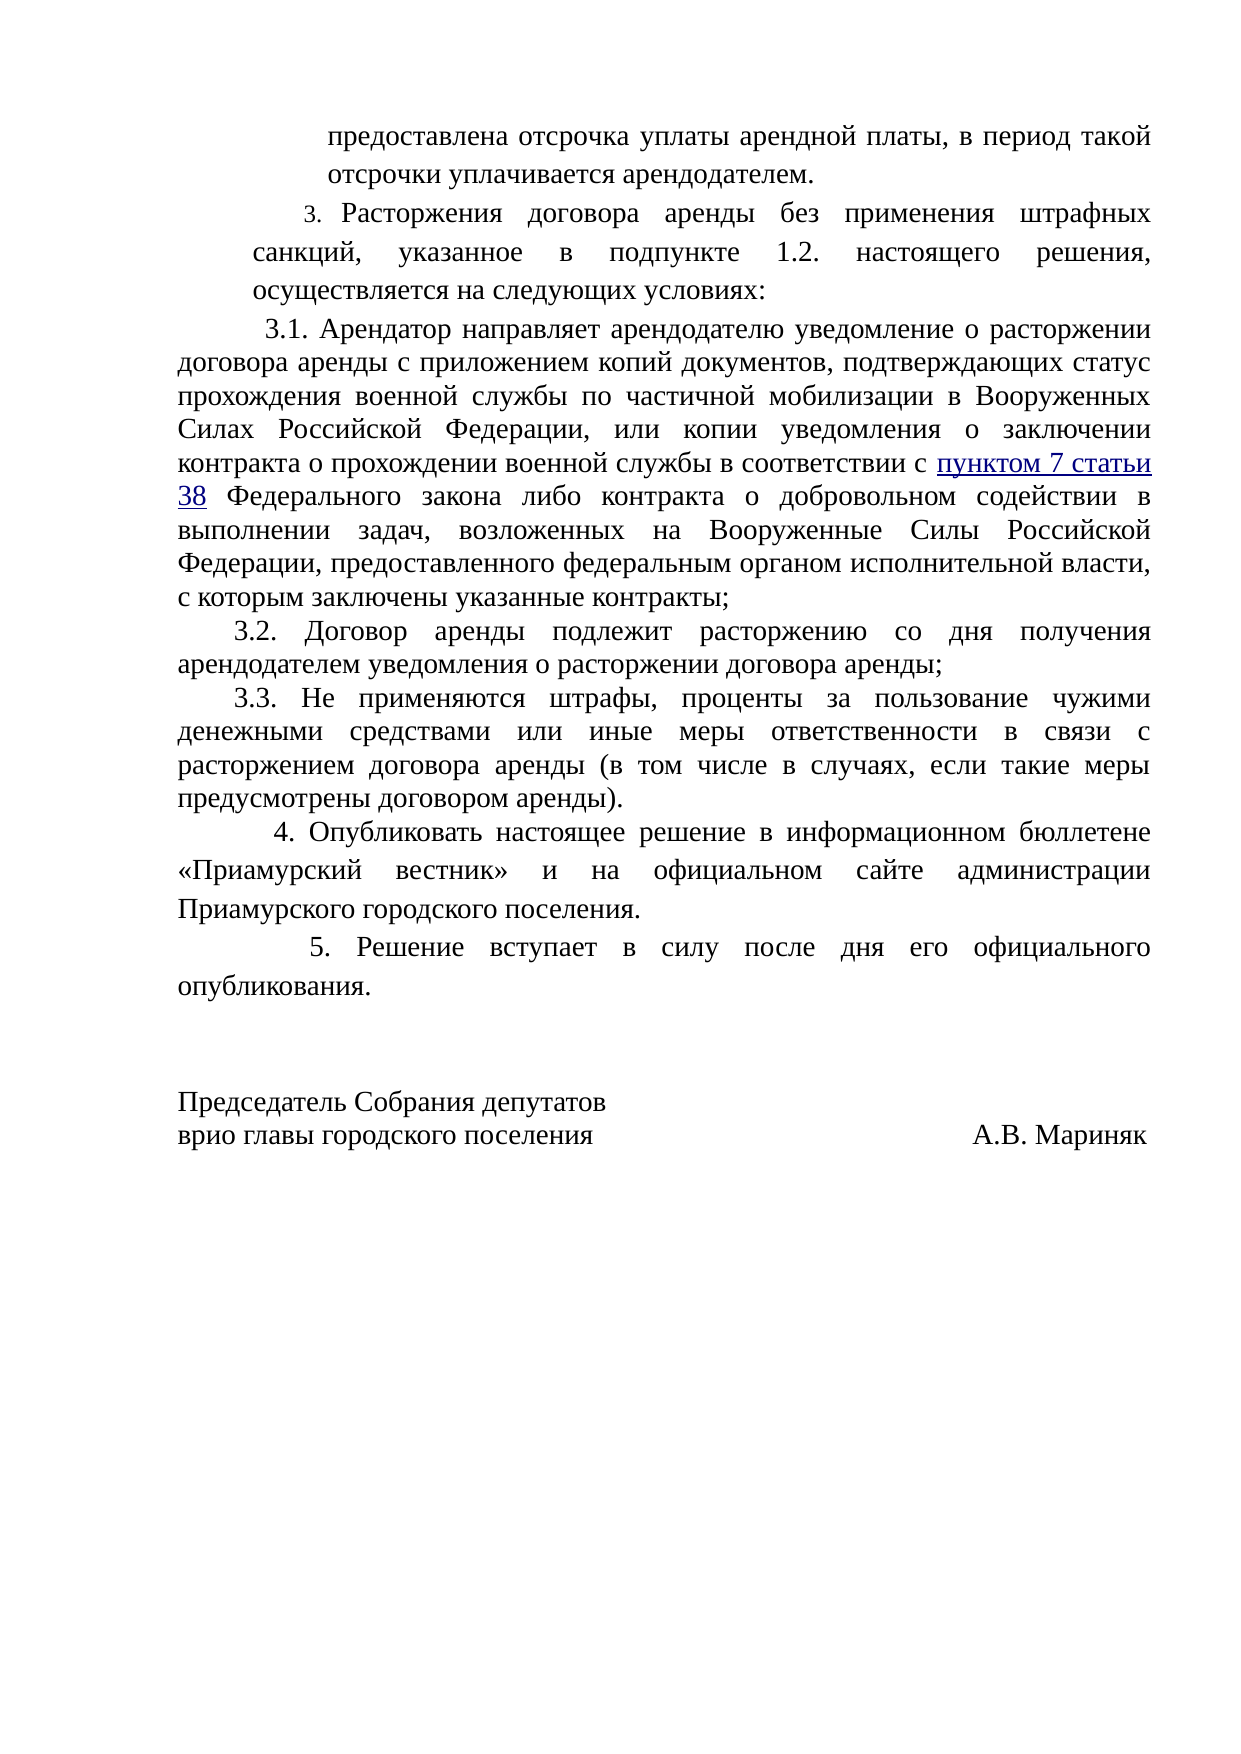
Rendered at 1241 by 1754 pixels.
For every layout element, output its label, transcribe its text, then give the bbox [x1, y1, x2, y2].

text 4. Опубликовать настоящее решение в информационном бюллетене «Приамурский вестник» и на официальном сайте администрации Приамурского городского поселения. [177, 814, 1152, 924]
text 3.3. Не применяются штрафы, проценты за пользование чужими денежными средствами или иные меры ответственности в связи с расторжением договора аренды (в том числе в случаях, если такие меры предусмотрены договором аренды). [177, 680, 1152, 814]
text 3.2. Договор аренды подлежит расторжению со дня получения арендодателем уведомления о расторжении договора аренды; [177, 613, 1152, 680]
text врио главы городского поселения А.В. Мариняк [177, 1117, 1152, 1151]
text Председатель Собрания депутатов [177, 1084, 1152, 1117]
title предоставлена отсрочка уплаты арендной платы, в период такой отсрочки уплачивается арендодателем. [252, 118, 1152, 190]
text 3.1. Арендатор направляет арендодателю уведомление о расторжении договора аренды с приложением копий документов, подтверждающих статус прохождения военной службы по частичной мобилизации в Вооруженных Силах Российской Федерации, или копии уведомления о заключении контракта о прохождении военной службы в соответствии с пунктом 7 статьи 38 Федерального закона либо контракта о добровольном содействии в выполнении задач, возложенных на Вооруженные Силы Российской Федерации, предоставленного федеральным органом исполнительной власти, с которым заключены указанные контракты; [177, 311, 1152, 613]
title Расторжения договора аренды без применения штрафных санкций, указанное в подпункте 1.2. настоящего решения, осуществляется на следующих условиях: [215, 195, 1152, 306]
text 5. Решение вступает в силу после дня его официального опубликования. [177, 929, 1152, 1002]
